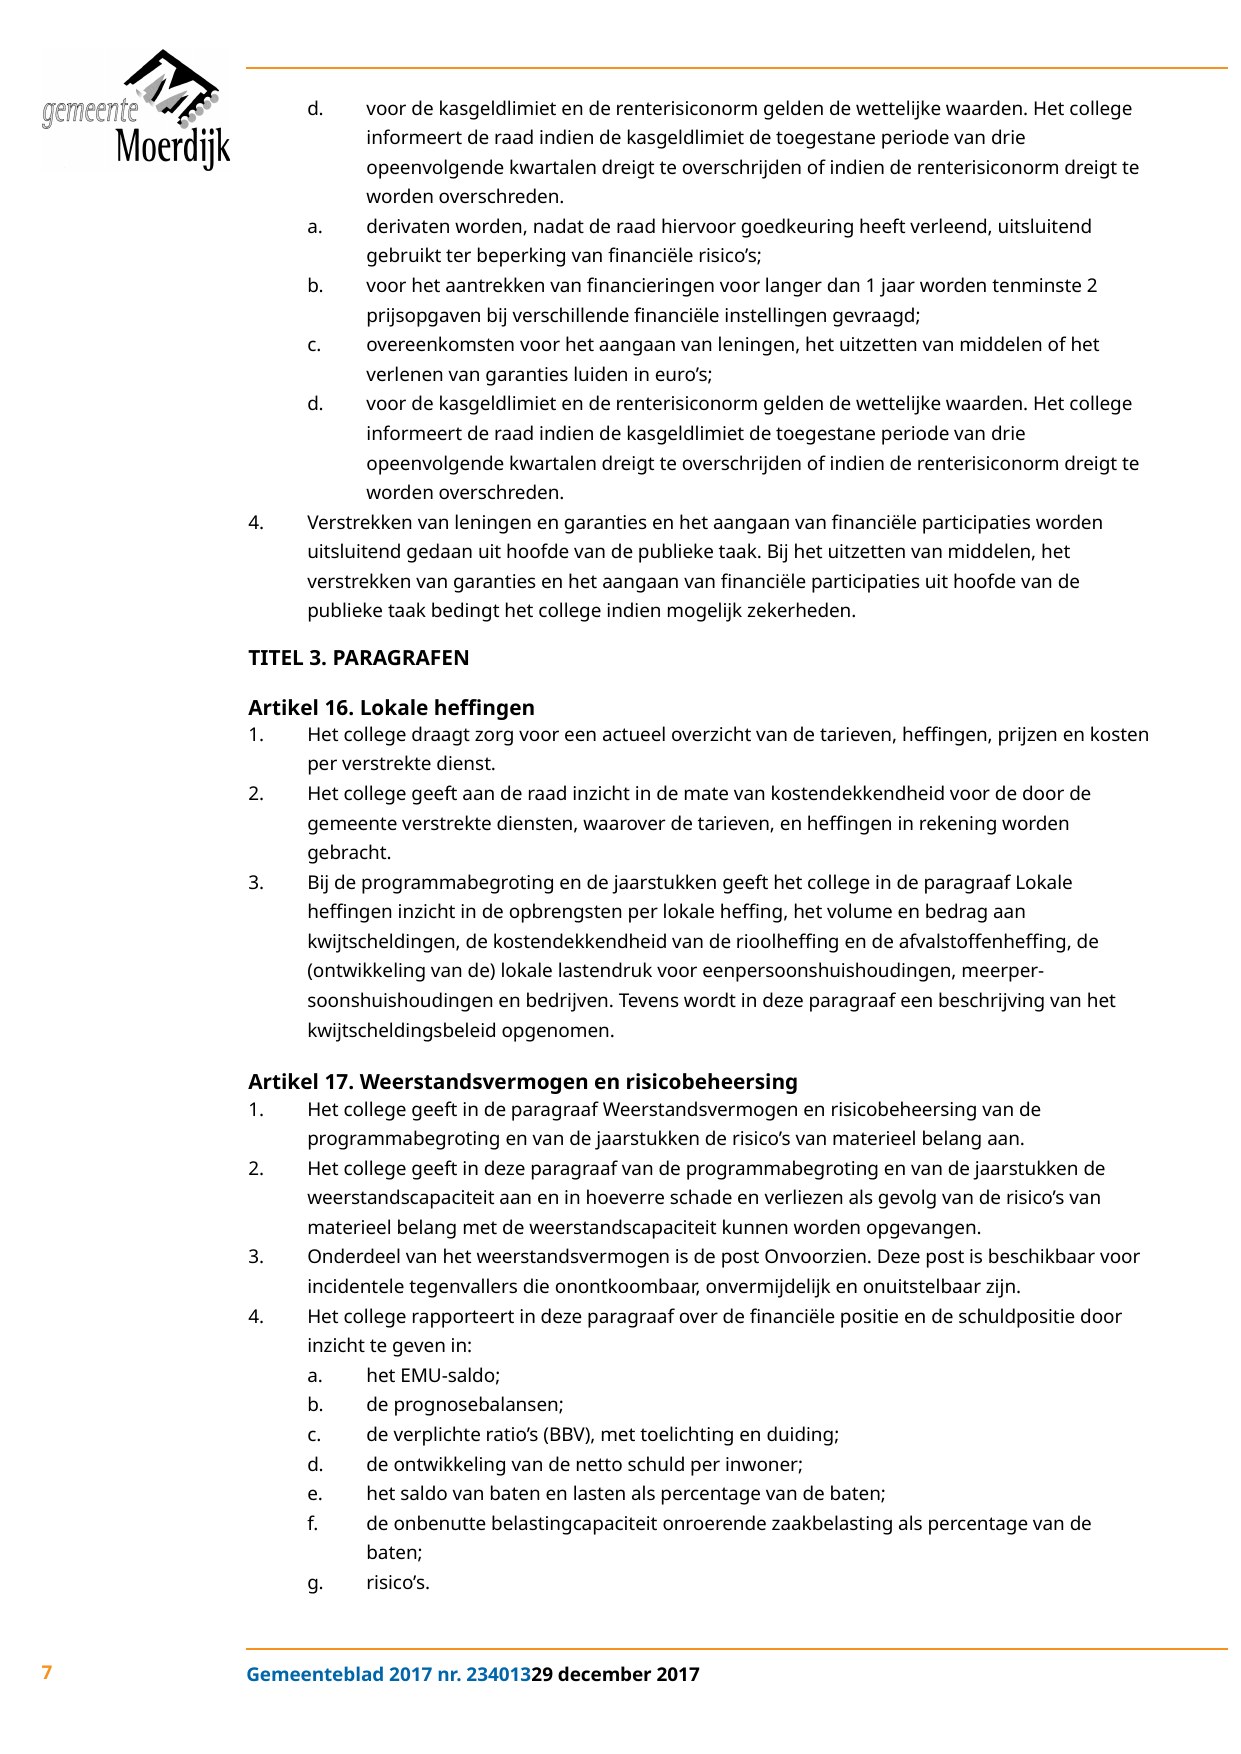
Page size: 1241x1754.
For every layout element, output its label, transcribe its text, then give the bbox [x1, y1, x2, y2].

list Het college geeft in deze paragraaf van de programmabegroting en van de jaarstukken de weerstandscapaciteit aan en in hoeverre schade en verliezen als gevolg van de risico’s van materieel belang met de weerstandscapaciteit kunnen worden opgevangen. [248, 1155, 1152, 1240]
list de prognosebalansen; [307, 1392, 1152, 1417]
text Artikel 16. Lokale heffingen [248, 693, 1152, 721]
list het EMU-saldo; [307, 1362, 1152, 1388]
text TITEL 3. PARAGRAFEN [248, 643, 1152, 672]
list Het college rapporteert in deze paragraaf over de financiële positie en de schuldpositie door inzicht te geven in: [248, 1303, 1152, 1358]
list Het college draagt zorg voor een actueel overzicht van de tarieven, heffingen, prijzen en kosten per verstrekte dienst. [248, 721, 1152, 776]
list voor de kasgeldlimiet en de renterisiconorm gelden de wettelijke waarden. Het college informeert de raad indien de kasgeldlimiet de toegestane periode van drie opeenvolgende kwartalen dreigt te overschrijden of indien de renterisiconorm dreigt te worden overschreden. [307, 95, 1152, 209]
picture [41, 47, 231, 172]
list de onbenutte belastingcapaciteit onroerende zaakbelasting als percentage van de baten; [307, 1510, 1152, 1565]
list voor het aantrekken van financieringen voor langer dan 1 jaar worden tenminste 2 prijsopgaven bij verschillende financiële instellingen gevraagd; [307, 272, 1152, 328]
list risico’s. [307, 1569, 1152, 1595]
list overeenkomsten voor het aangaan van leningen, het uitzetten van middelen of het verlenen van garanties luiden in euro’s; [307, 331, 1152, 387]
list voor de kasgeldlimiet en de renterisiconorm gelden de wettelijke waarden. Het college informeert de raad indien de kasgeldlimiet de toegestane periode van drie opeenvolgende kwartalen dreigt te overschrijden of indien de renterisiconorm dreigt te worden overschreden. [307, 391, 1152, 505]
list Verstrekken van leningen en garanties en het aangaan van financiële participaties worden uitsluitend gedaan uit hoofde van de publieke taak. Bij het uitzetten van middelen, het verstrekken van garanties en het aangaan van financiële participaties uit hoofde van de publieke taak bedingt het college indien mogelijk zekerheden. [248, 509, 1152, 623]
text Artikel 17. Weerstandsvermogen en risicobeheersing [248, 1067, 1152, 1096]
list Bij de programmabegroting en de jaarstukken geeft het college in de paragraaf Lokale heffingen inzicht in de opbrengsten per lokale heffing, het volume en bedrag aan kwijtscheldingen, de kostendekkendheid van de rioolheffing en de afvalstoffenheffing, de (ontwikkeling van de) lokale lastendruk voor eenpersoonshuishoudingen, meerper-soonshuishoudingen en bedrijven. Tevens wordt in deze paragraaf een beschrijving van het kwijtscheldingsbeleid opgenomen. [248, 869, 1152, 1043]
list Het college geeft aan de raad inzicht in de mate van kostendekkendheid voor de door de gemeente verstrekte diensten, waarover de tarieven, en heffingen in rekening worden gebracht. [248, 780, 1152, 865]
list de ontwikkeling van de netto schuld per inwoner; [307, 1451, 1152, 1476]
list de verplichte ratio’s (BBV), met toelichting en duiding; [307, 1421, 1152, 1447]
list derivaten worden, nadat de raad hiervoor goedkeuring heeft verleend, uitsluitend gebruikt ter beperking van financiële risico’s; [307, 213, 1152, 268]
list Onderdeel van het weerstandsvermogen is de post Onvoorzien. Deze post is beschikbaar voor incidentele tegenvallers die onontkoombaar, onvermijdelijk en onuitstelbaar zijn. [248, 1244, 1152, 1299]
list het saldo van baten en lasten als percentage van de baten; [307, 1480, 1152, 1506]
list Het college geeft in de paragraaf Weerstandsvermogen en risicobeheersing van de programmabegroting en van de jaarstukken de risico’s van materieel belang aan. [248, 1096, 1152, 1151]
